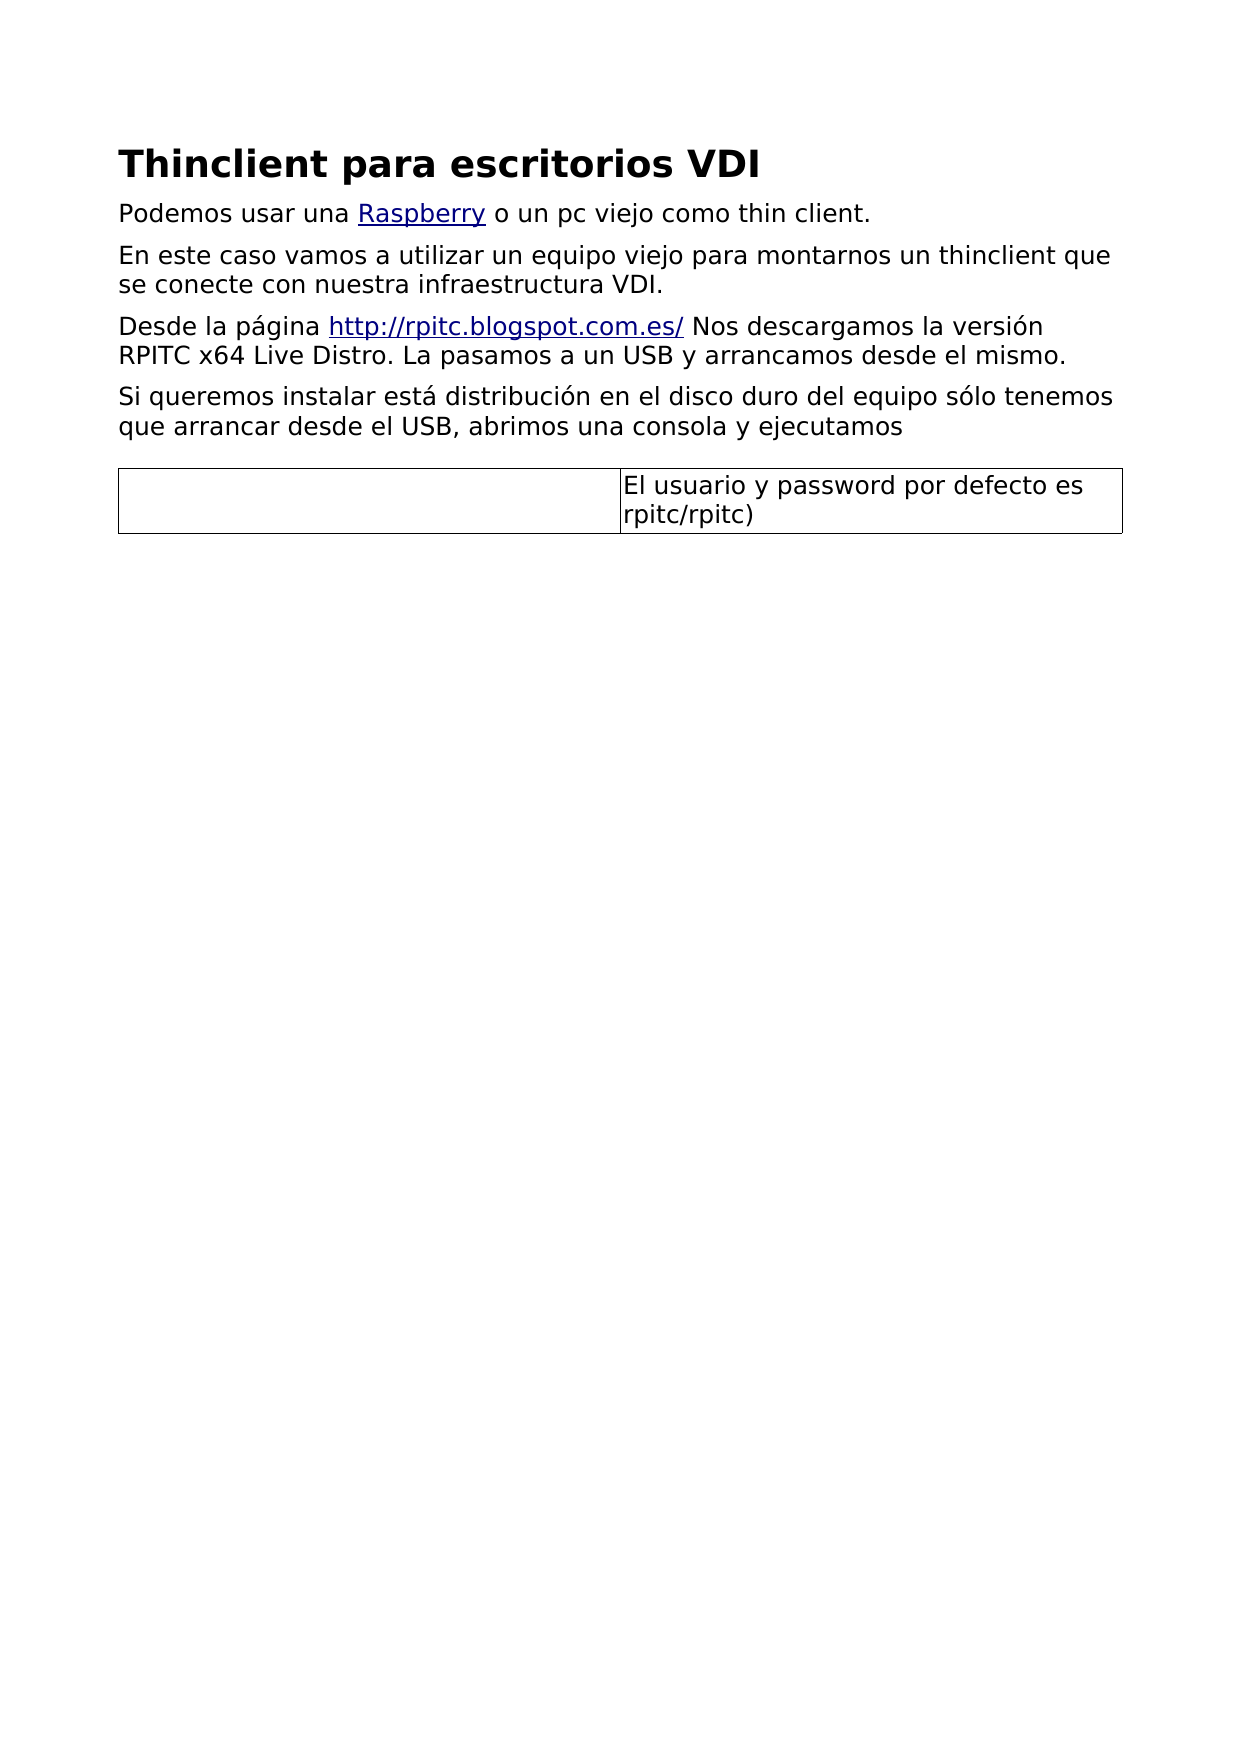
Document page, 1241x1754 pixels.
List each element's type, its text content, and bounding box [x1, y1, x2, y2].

subtitle Thinclient para escritorios VDI [118, 143, 1122, 187]
text Si queremos instalar está distribución en el disco duro del equipo sólo tenemos que arrancar desde el USB, abrimos una consola y ejecutamos [118, 383, 1122, 441]
text En este caso vamos a utilizar un equipo viejo para montarnos un thinclient que se conecte con nuestra infraestructura VDI. [118, 241, 1122, 299]
text Desde la página http://rpitc.blogspot.com.es/ Nos descargamos la versión RPITC x64 Live Distro. La pasamos a un USB y arrancamos desde el mismo. [118, 312, 1122, 370]
table_header [119, 469, 620, 532]
text Podemos usar una Raspberry o un pc viejo como thin client. [118, 199, 1122, 228]
table_header El usuario y password por defecto es rpitc/rpitc) [621, 469, 1122, 532]
